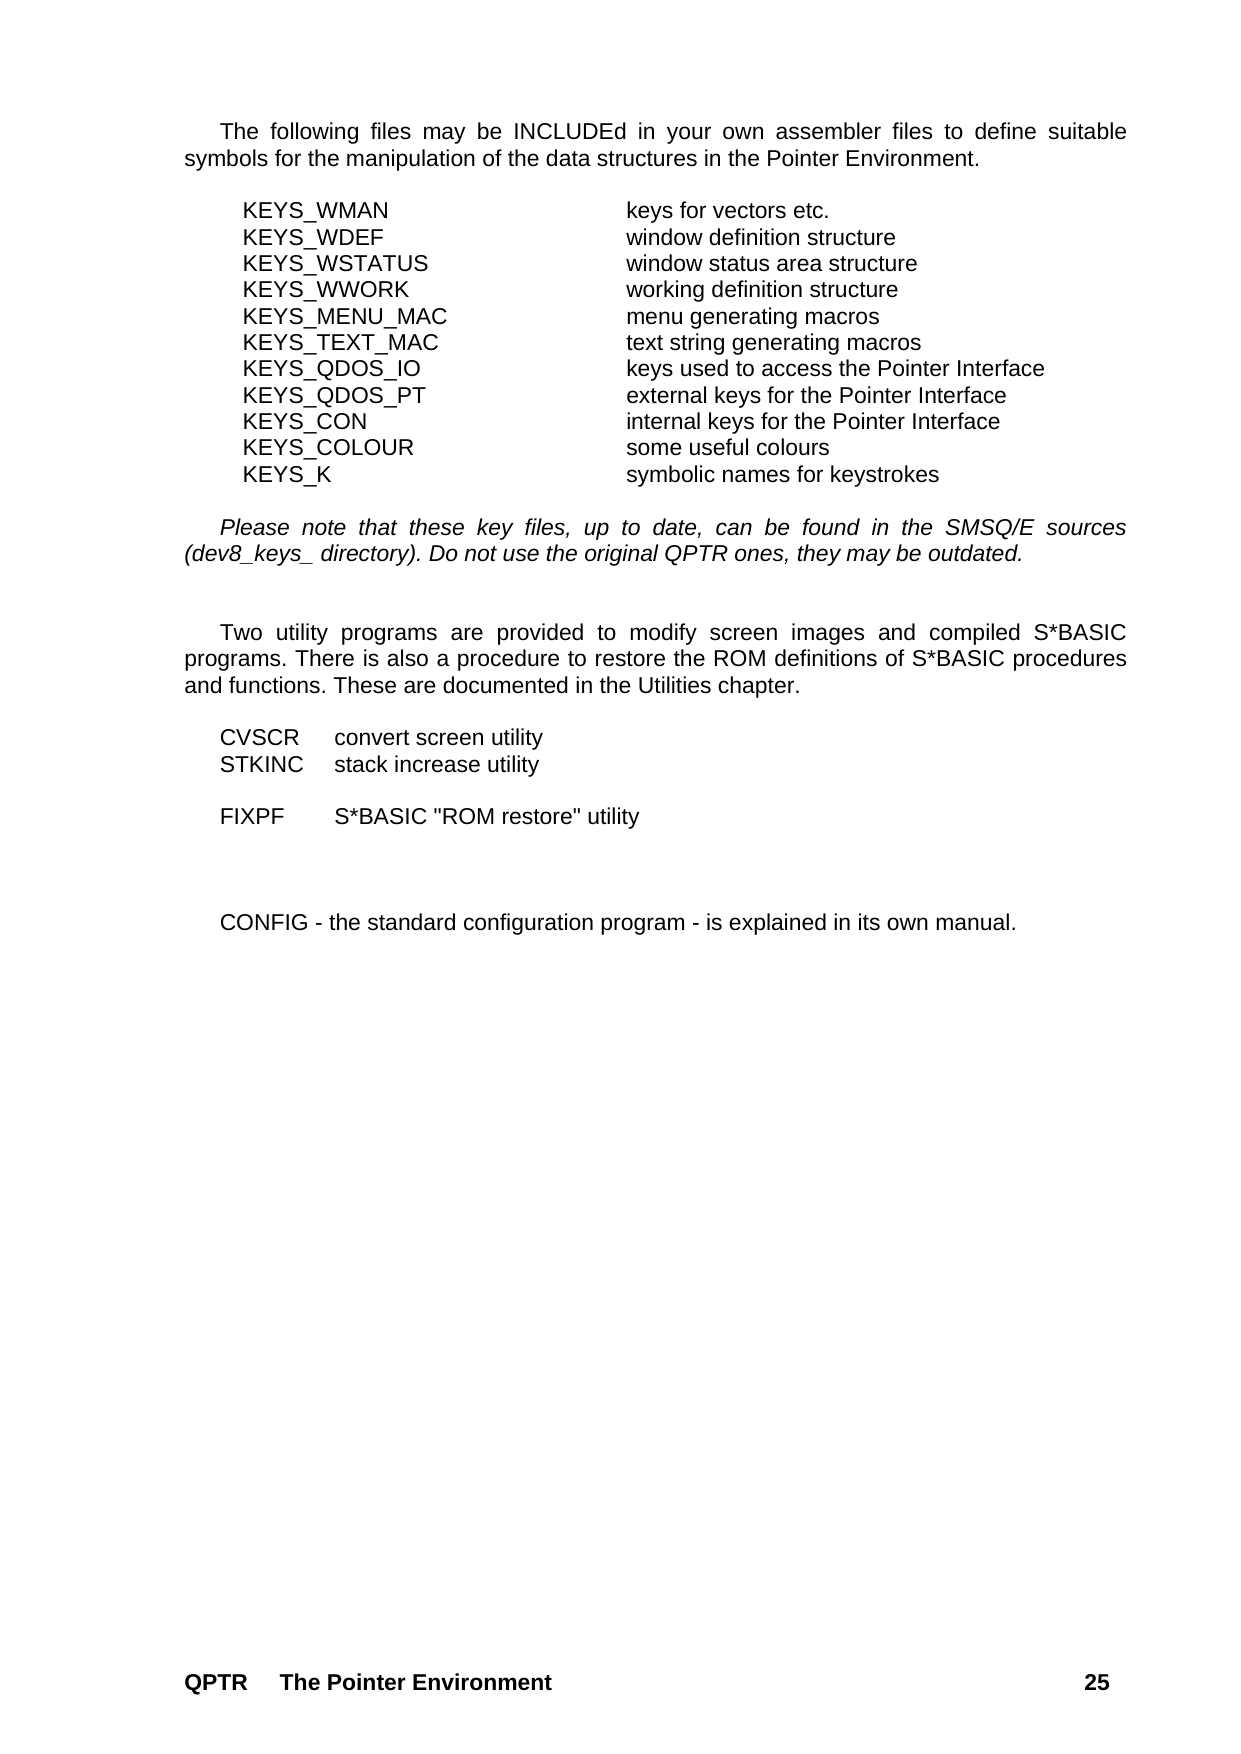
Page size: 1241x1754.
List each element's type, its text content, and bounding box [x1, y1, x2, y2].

text menu generating macros [591, 303, 1178, 329]
text KEYS_QDOS_PT [242, 382, 533, 408]
text STKINC stack increase utility [184, 751, 1128, 777]
text some useful colours [591, 434, 1127, 461]
text working definition structure [591, 276, 1127, 303]
text KEYS_WDEF KEYS_WSTATUS KEYS_WWORK KEYS_MENU_MAC KEYS_TEXT_MAC KEYS_QDOS_IO [242, 223, 533, 382]
text window definition structure [591, 223, 1127, 250]
text keys used to access the Pointer Interface [591, 355, 1127, 382]
text internal keys for the Pointer Interface [591, 408, 1127, 434]
text FIXPF S*BASIC "ROM restore" utility [184, 803, 1128, 830]
text KEYS_K [242, 461, 533, 487]
text symbolic names for keystrokes [591, 461, 1127, 487]
text window status area structure [591, 250, 1127, 276]
text external keys for the Pointer Interface [591, 382, 1127, 408]
text CVSCR convert screen utility [184, 724, 1128, 751]
text text string generating macros [591, 329, 1127, 355]
text KEYS_WMAN [242, 197, 533, 223]
text CONFIG - the standard configuration program - is explained in its own manual. [184, 909, 1128, 935]
text KEYS_CON KEYS_COLOUR [242, 408, 533, 461]
text The following files may be INCLUDEd in your own assembler files to define suitable symbols for the manipulation of the data structures in the Pointer Environment. [184, 118, 1128, 171]
text keys for vectors etc. [591, 197, 1127, 223]
text Please note that these key files, up to date, can be found in the SMSQ/E sources (dev8_keys_ directory). Do not use the original QPTR ones, they may be outdated. [184, 513, 1128, 566]
text Two utility programs are provided to modify screen images and compiled S*BASIC programs. There is also a procedure to restore the ROM definitions of S*BASIC procedures and functions. These are documented in the Utilities chapter. [184, 619, 1128, 698]
